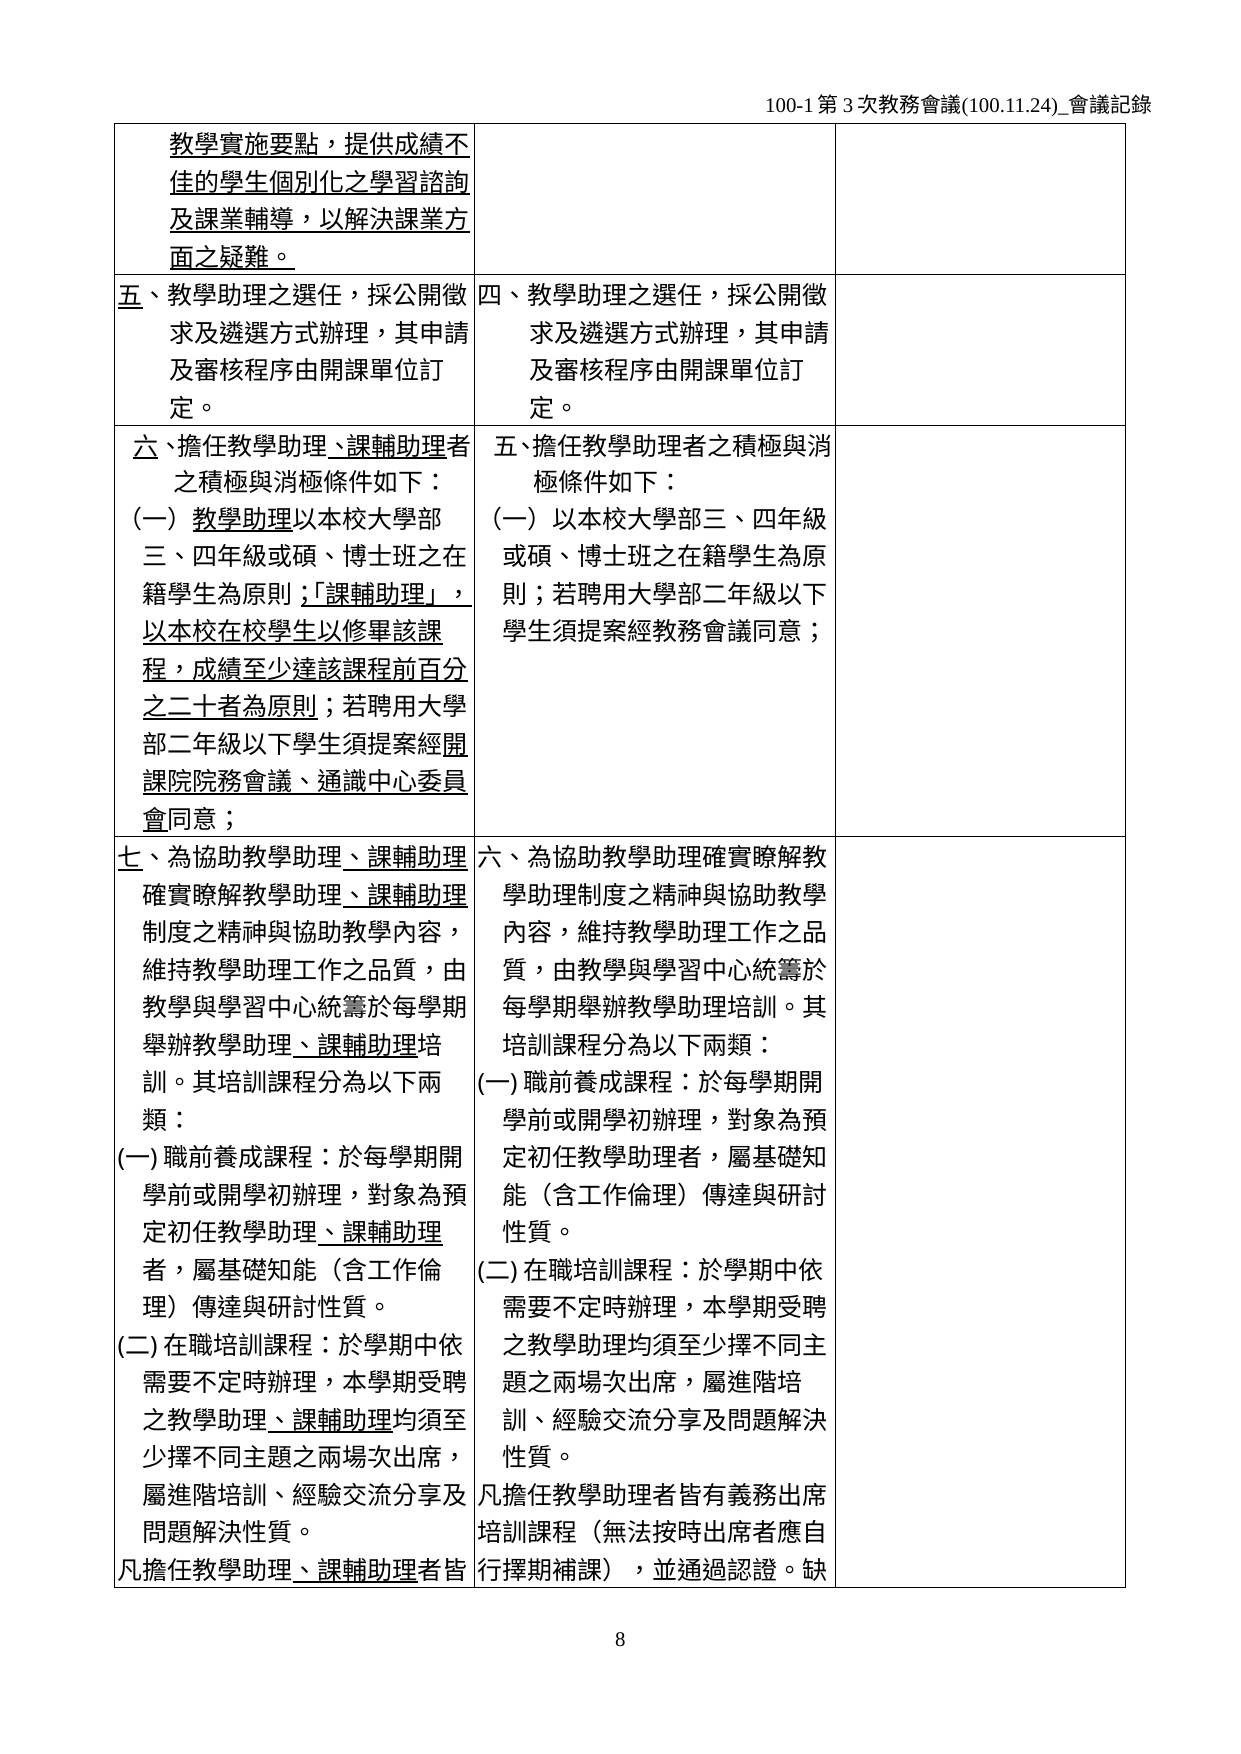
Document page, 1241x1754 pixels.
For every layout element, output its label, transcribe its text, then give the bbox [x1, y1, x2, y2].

table_cell [475, 124, 835, 274]
table_cell 四、教學助理之選任，採公開徵求及遴選方式辦理，其申請及審核程序由開課單位訂定。 [475, 275, 835, 425]
table_cell 教學實施要點，提供成績不佳的學生個別化之學習諮詢及課業輔導，以解決課業方面之疑難。 [115, 124, 474, 274]
table_cell 六、擔任教學助理、課輔助理者之積極與消極條件如下： （一）教學助理以本校大學部三、四年級或碩、博士班之在籍學生為原則；「課輔助理」，以本校在校學生以修畢該課程，成績至少達該課程前百分之二十者為原則；若聘用大學部二年級以下學生須提案經開課院院務會議、通識中心委員會同意； [115, 426, 474, 836]
table_cell 七、為協助教學助理、課輔助理確實瞭解教學助理、課輔助理制度之精神與協助教學內容，維持教學助理工作之品質，由教學與學習中心統籌於每學期舉辦教學助理、課輔助理培訓。其培訓課程分為以下兩類： (一) 職前養成課程：於每學期開學前或開學初辦理，對象為預定初任教學助理、課輔助理者，屬基礎知能（含工作倫理）傳達與研討性質。 (二) 在職培訓課程：於學期中依需要不定時辦理，本學期受聘之教學助理、課輔助理均須至少擇不同主題之兩場次出席，屬進階培訓、經驗交流分享及問題解決性質。 凡擔任教學助理、課輔助理者皆有義務出席培訓課程（無法按時出席者應自行擇期補課），並通過認證。缺席職前養成課程未補課或未通過認證者取消其擔任該學期教學助理之資格；缺席在職培訓課程未補課或未通過認證者，不得受聘擔任次學期之教學助理，且未來若要再申請擔任教學助理時，必須重新接受職前養成培訓課程及認證。 教學助理、課輔助理之認證採「成長護照」方式辦理。每位教學助理、課輔助理發給一份成長護照，上完相關課程並通過考評後，將給予認證章作為該門課程修習的憑證。累積規定之培訓項目認證章，即取得獲聘教學助理之基本資格。 教學助理、課輔助理有義務瞭解每一學期本校於教學助理、課輔助理制度相關規定之修訂，並根據修訂後之規定執行教學助理、課輔助理工作。 [115, 837, 474, 1587]
table_cell [836, 275, 1125, 425]
table_cell [836, 124, 1125, 274]
table_cell 五、教學助理之選任，採公開徵求及遴選方式辦理，其申請及審核程序由開課單位訂定。 [115, 275, 474, 425]
table_cell 五、擔任教學助理者之積極與消極條件如下： （一）以本校大學部三、四年級或碩、博士班之在籍學生為原則；若聘用大學部二年級以下學生須提案經教務會議同意； [475, 426, 835, 836]
table_cell [836, 837, 1125, 1587]
table_cell 六、為協助教學助理確實瞭解教學助理制度之精神與協助教學內容，維持教學助理工作之品質，由教學與學習中心統籌於每學期舉辦教學助理培訓。其培訓課程分為以下兩類： (一) 職前養成課程：於每學期開學前或開學初辦理，對象為預定初任教學助理者，屬基礎知能（含工作倫理）傳達與研討性質。 (二) 在職培訓課程：於學期中依需要不定時辦理，本學期受聘之教學助理均須至少擇不同主題之兩場次出席，屬進階培訓、經驗交流分享及問題解決性質。 凡擔任教學助理者皆有義務出席培訓課程（無法按時出席者應自行擇期補課），並通過認證。缺 [475, 837, 835, 1587]
table_cell [836, 426, 1125, 836]
